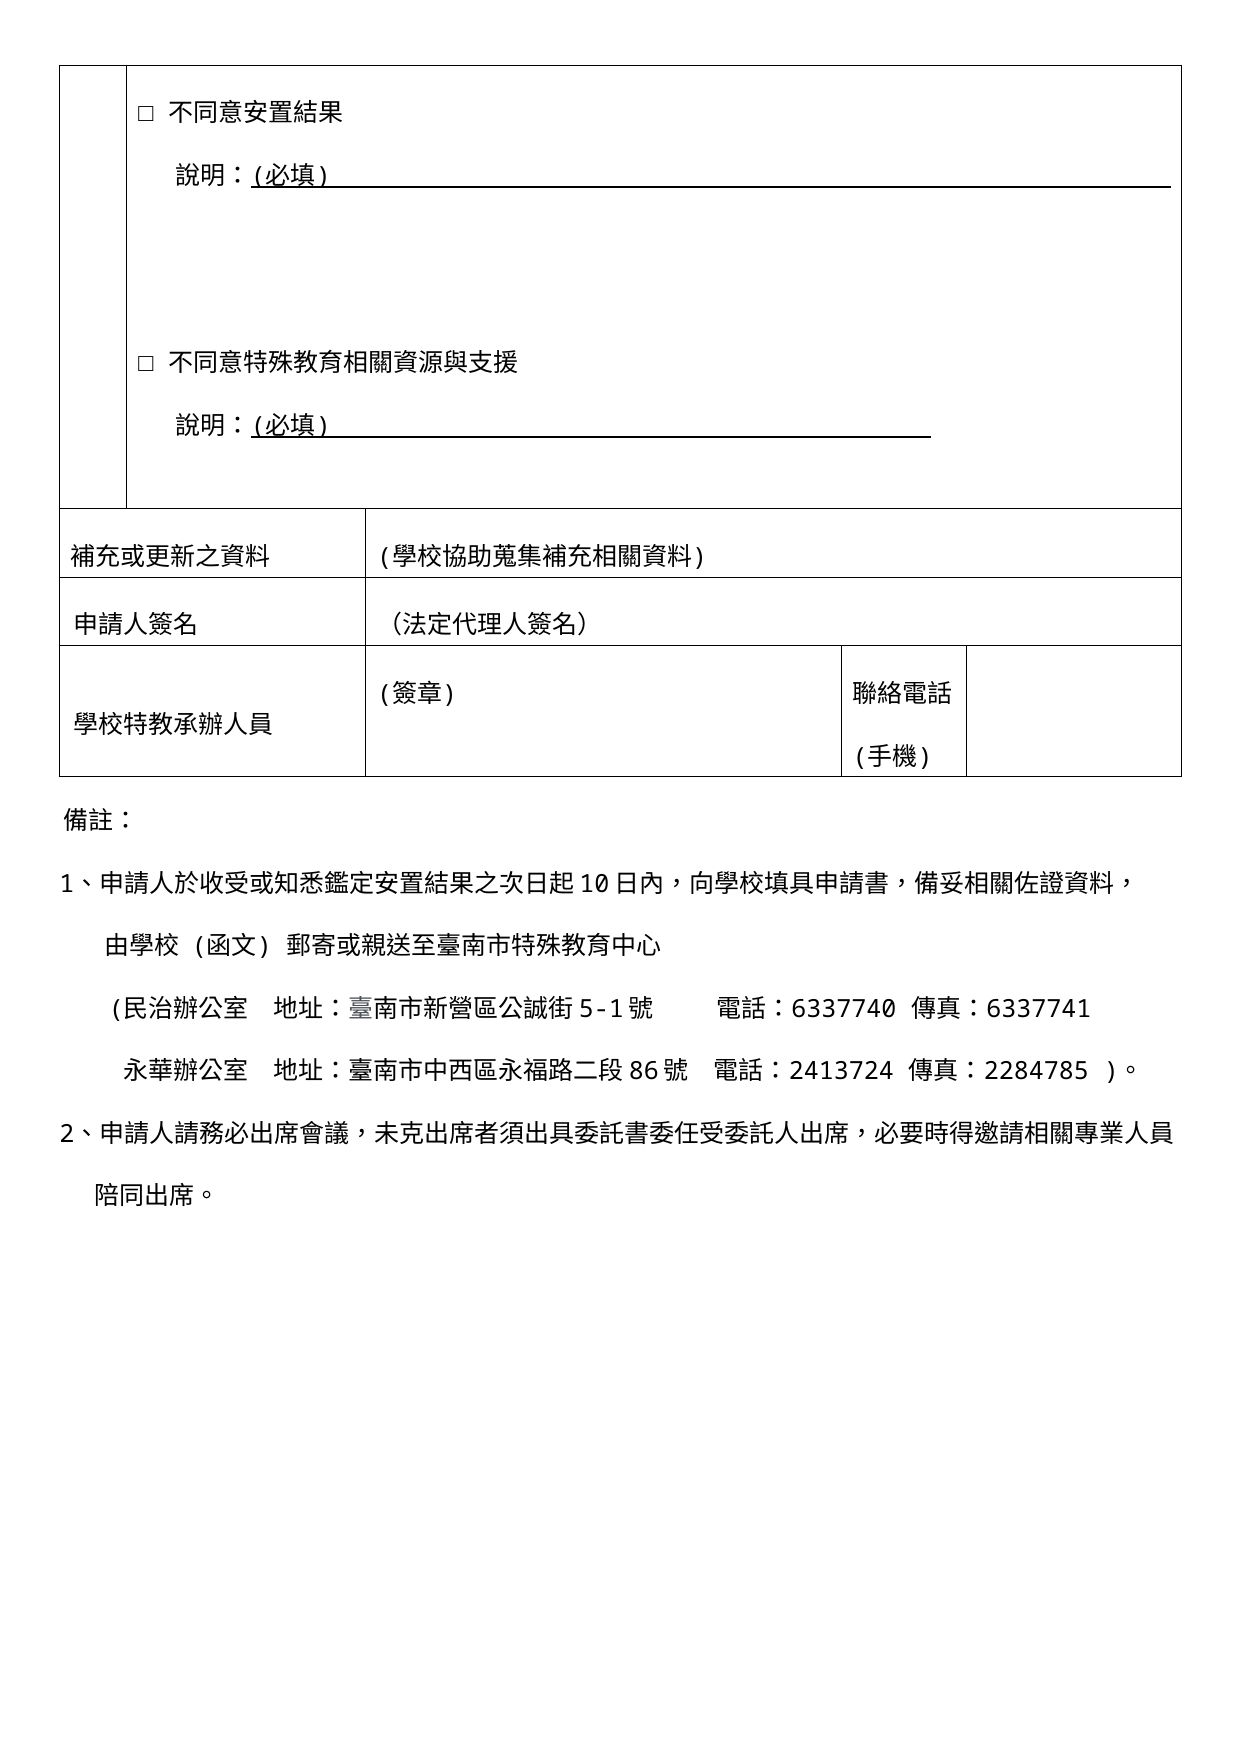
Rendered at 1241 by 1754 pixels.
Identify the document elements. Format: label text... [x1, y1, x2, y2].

text 1、申請人於收受或知悉鑑定安置結果之次日起10日內，向學校填具申請書，備妥相關佐證資料， [59, 840, 1181, 902]
text 備註： [63, 777, 1181, 840]
table_cell （法定代理人簽名） [366, 578, 1181, 645]
table_cell 申請人簽名 [60, 578, 365, 645]
table_cell 學校特教承辦人員 [60, 646, 365, 776]
table_cell 聯絡電話 (手機) [842, 646, 966, 776]
table_cell 補充或更新之資料 [60, 509, 365, 577]
table_cell □ 不同意安置結果 說明：(必填) □ 不同意特殊教育相關資源與支援 說明：(必填) [127, 66, 1181, 508]
text 由學校 (函文) 郵寄或親送至臺南市特殊教育中心 [59, 902, 1181, 965]
text (民治辦公室 地址：臺南市新營區公誠街5-1號 電話：6337740 傳真：6337741 [78, 965, 1181, 1027]
table_cell [967, 646, 1181, 776]
text 2、申請人請務必出席會議，未克出席者須出具委託書委任受委託人出席，必要時得邀請相關專業人員陪同出席。 [59, 1090, 1181, 1215]
text 永華辦公室 地址：臺南市中西區永福路二段86號 電話：2413724 傳真：2284785 )。 [78, 1027, 1181, 1090]
table_cell (學校協助蒐集補充相關資料) [366, 509, 1181, 577]
table_cell [60, 66, 126, 508]
table_cell (簽章) [366, 646, 841, 776]
